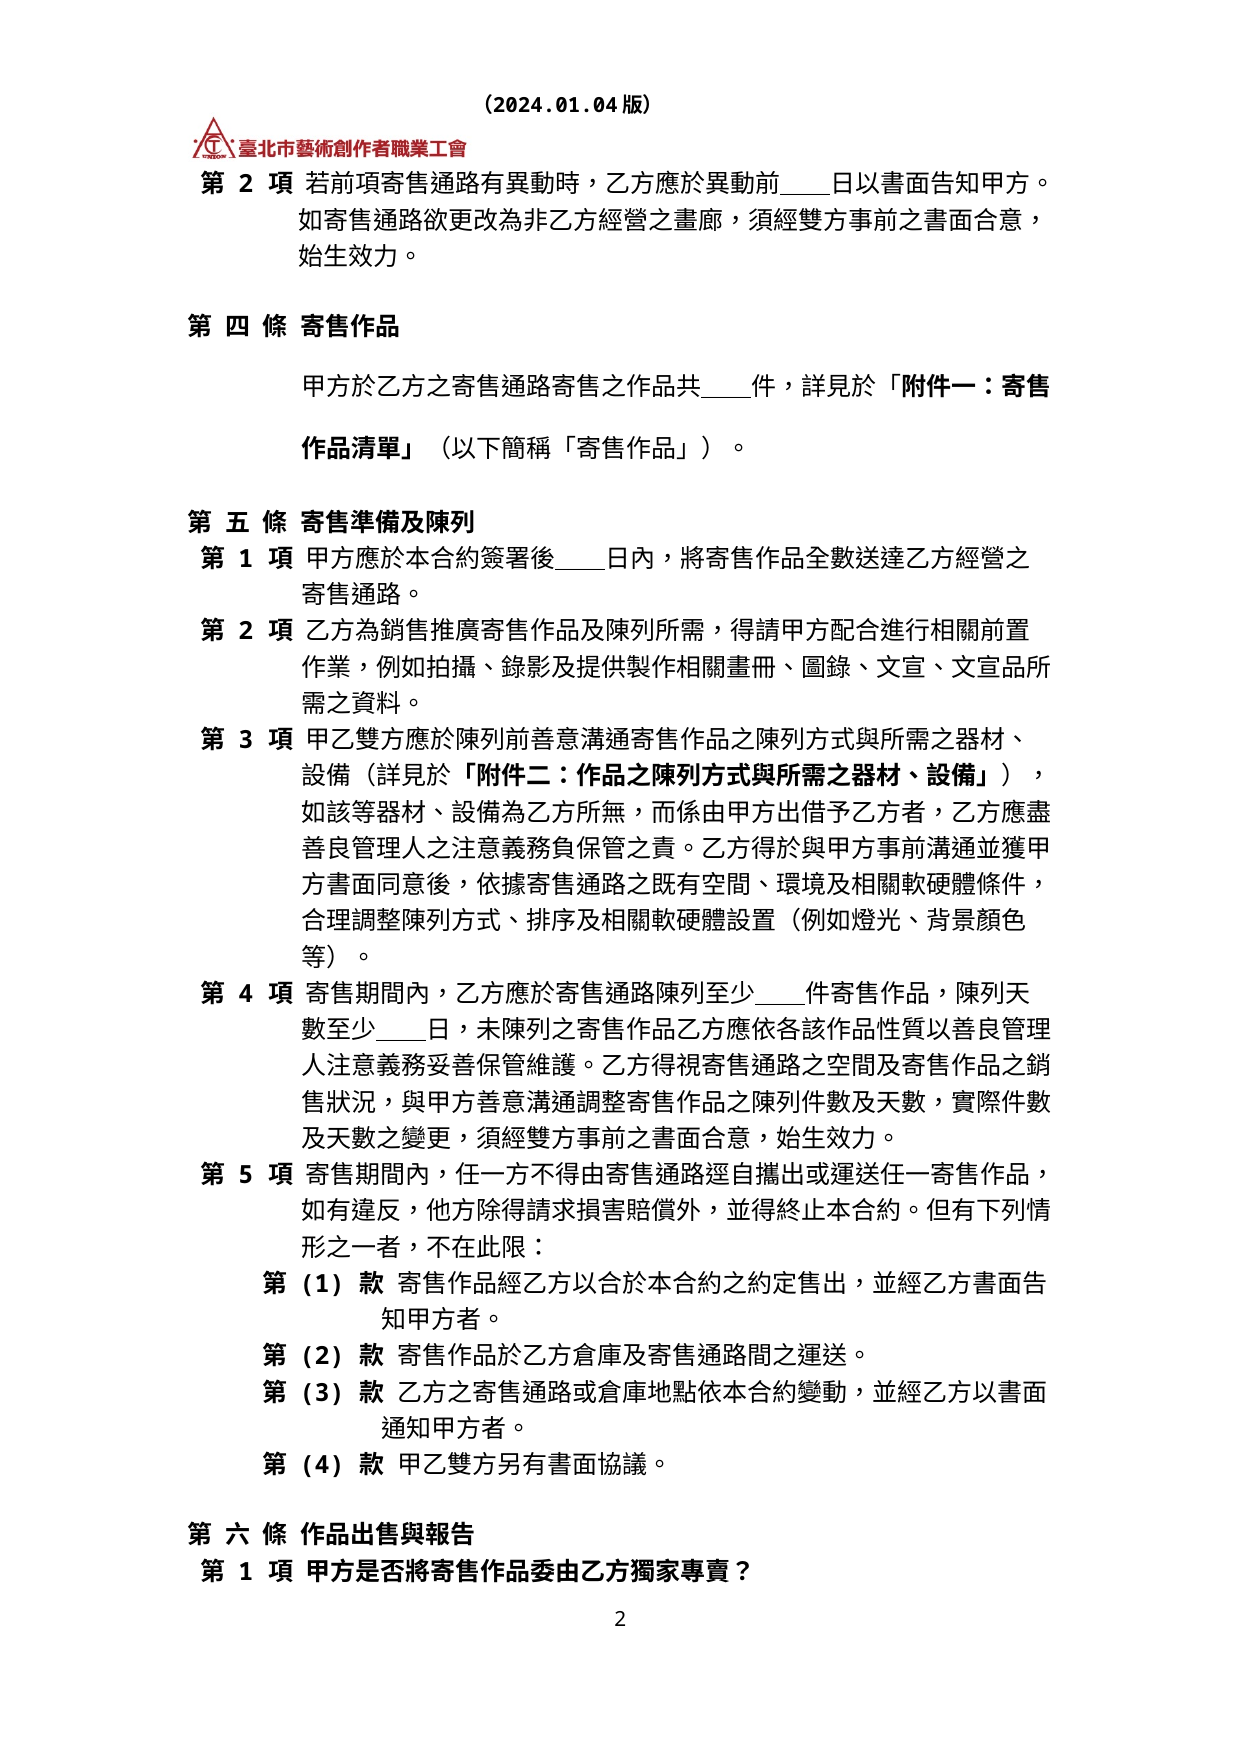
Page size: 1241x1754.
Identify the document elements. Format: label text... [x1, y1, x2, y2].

text 第 2 項 若前項寄售通路有異動時，乙方應於異動前＿＿日以書面告知甲方。如寄售通路欲更改為非乙方經營之畫廊，須經雙方事前之書面合意，始生效力。 [201, 164, 1053, 273]
text 第 六 條 作品出售與報告 [187, 1515, 1053, 1551]
text 第 5 項 寄售期間內，任一方不得由寄售通路逕自攜出或運送任一寄售作品，如有違反，他方除得請求損害賠償外，並得終止本合約。但有下列情形之一者，不在此限： [201, 1154, 1053, 1263]
text 第 五 條 寄售準備及陳列 [187, 502, 1053, 538]
text 第 (4) 款 甲乙雙方另有書面協議。 [262, 1444, 1053, 1481]
text 第 4 項 寄售期間內，乙方應於寄售通路陳列至少＿＿件寄售作品，陳列天數至少＿＿日，未陳列之寄售作品乙方應依各該作品性質以善良管理人注意義務妥善保管維護。乙方得視寄售通路之空間及寄售作品之銷售狀況，與甲方善意溝通調整寄售作品之陳列件數及天數，實際件數及天數之變更，須經雙方事前之書面合意，始生效力。 [201, 973, 1053, 1154]
text 第 1 項 甲方是否將寄售作品委由乙方獨家專賣？ [201, 1551, 1053, 1587]
text 第 (3) 款 乙方之寄售通路或倉庫地點依本合約變動，並經乙方以書面通知甲方者。 [262, 1372, 1053, 1444]
text 第 (2) 款 寄售作品於乙方倉庫及寄售通路間之運送。 [262, 1336, 1053, 1372]
text 第 四 條 寄售作品 [187, 307, 1053, 343]
text 第 2 項 乙方為銷售推廣寄售作品及陳列所需，得請甲方配合進行相關前置作業，例如拍攝、錄影及提供製作相關畫冊、圖錄、文宣、文宣品所需之資料。 [201, 611, 1053, 719]
text 甲方於乙方之寄售通路寄售之作品共＿＿件，詳見於「附件一：寄售作品清單」（以下簡稱「寄售作品」）。 [301, 343, 1053, 468]
text 第 1 項 甲方應於本合約簽署後＿＿日內，將寄售作品全數送達乙方經營之寄售通路。 [201, 538, 1053, 611]
text 第 3 項 甲乙雙方應於陳列前善意溝通寄售作品之陳列方式與所需之器材、設備（詳見於「附件二：作品之陳列方式與所需之器材、設備」），如該等器材、設備為乙方所無，而係由甲方出借予乙方者，乙方應盡善良管理人之注意義務負保管之責。乙方得於與甲方事前溝通並獲甲方書面同意後，依據寄售通路之既有空間、環境及相關軟硬體條件，合理調整陳列方式、排序及相關軟硬體設置（例如燈光、背景顏色等）。 [201, 719, 1053, 973]
text 第 (1) 款 寄售作品經乙方以合於本合約之約定售出，並經乙方書面告知甲方者。 [262, 1263, 1053, 1336]
